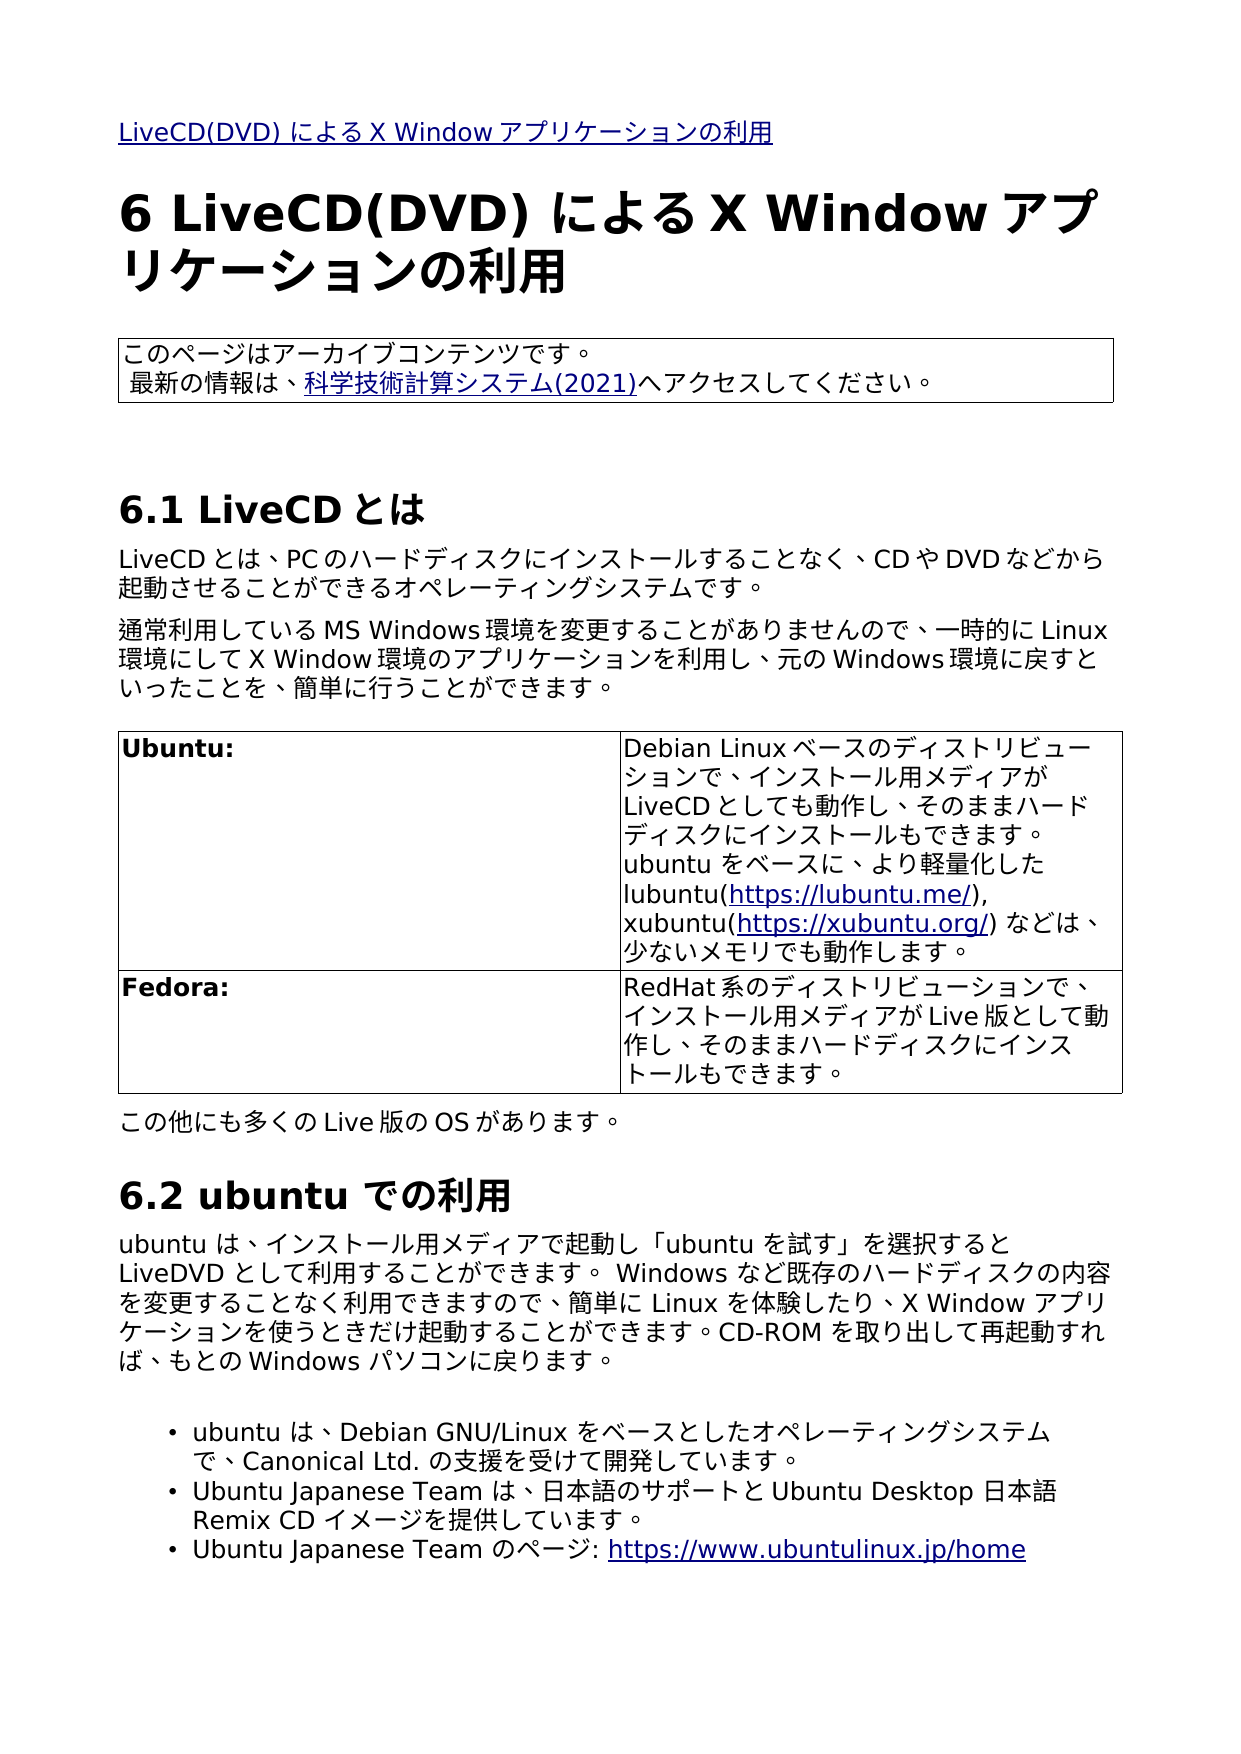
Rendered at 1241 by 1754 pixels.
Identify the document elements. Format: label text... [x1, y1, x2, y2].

table_header このページはアーカイブコンテンツです。 最新の情報は、科学技術計算システム(2021)へアクセスしてください。 [119, 339, 1113, 402]
list Ubuntu Japanese Team は、日本語のサポートとUbuntu Desktop 日本語Remix CD イメージを提供しています。 [177, 1477, 1122, 1535]
table_header Debian Linuxベースのディストリビューションで、インストール用メディアがLiveCDとしても動作し、そのままハードディスクにインストールもできます。 ubuntu をベースに、より軽量化したlubuntu(https://lubuntu.me/), xubuntu(https://xubuntu.org/) などは、少ないメモリでも動作します。 [621, 732, 1122, 970]
subtitle 6 LiveCD(DVD) によるX Windowアプリケーションの利用 [118, 185, 1122, 301]
subtitle 6.1 LiveCDとは [118, 489, 1122, 533]
text LiveCD(DVD) によるX Windowアプリケーションの利用 [118, 118, 1122, 147]
list Ubuntu Japanese Team のページ: https://www.ubuntulinux.jp/home [177, 1535, 1122, 1564]
subtitle 6.2 ubuntu での利用 [118, 1174, 1122, 1218]
text LiveCDとは、PCのハードディスクにインストールすることなく、CDやDVDなどから起動させることができるオペレーティングシステムです。 [118, 545, 1122, 604]
text ubuntu は、インストール用メディアで起動し「ubuntu を試す」を選択するとLiveDVD として利用することができます。 Windows など既存のハードディスクの内容を変更することなく利用できますので、簡単に Linux を体験したり、X Window アプリケーションを使うときだけ起動することができます。CD-ROM を取り出して再起動すれば、もとのWindows パソコンに戻ります。 [118, 1231, 1122, 1376]
text 通常利用しているMS Windows環境を変更することがありませんので、一時的にLinux環境にしてX Window環境のアプリケーションを利用し、元のWindows環境に戻すといったことを、簡単に行うことができます。 [118, 616, 1122, 704]
table_header Ubuntu: [119, 732, 620, 970]
list ubuntu は、Debian GNU/Linux をベースとしたオペレーティングシステムで、Canonical Ltd. の支援を受けて開発しています。 [177, 1418, 1122, 1477]
table_cell RedHat系のディストリビューションで、インストール用メディアがLive版として動作し、そのままハードディスクにインストールもできます。 [621, 971, 1122, 1093]
table_cell Fedora: [119, 971, 620, 1093]
text この他にも多くのLive版のOSがあります。 [118, 1108, 1122, 1137]
